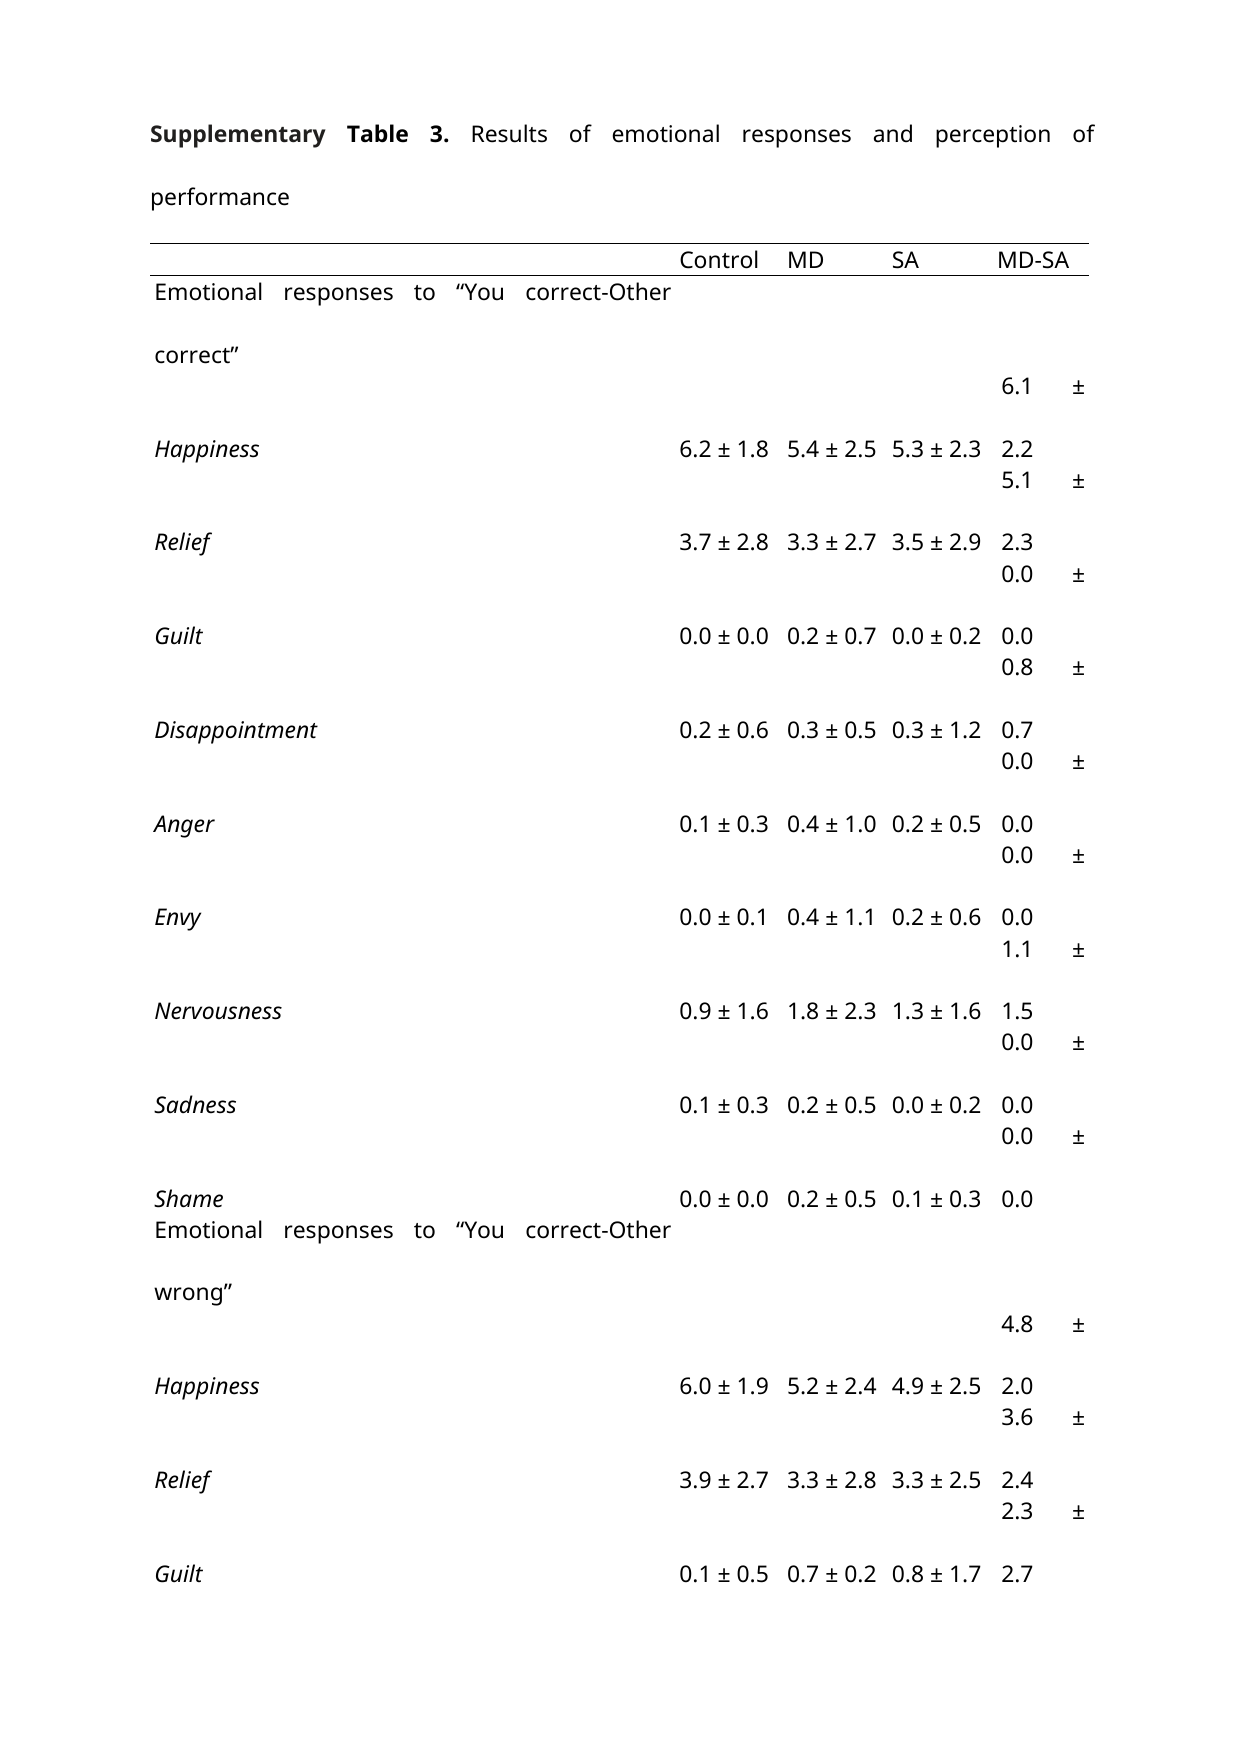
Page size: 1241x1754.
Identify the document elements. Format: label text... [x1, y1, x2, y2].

table_cell [888, 276, 997, 370]
table_cell 0.4 ± 1.0 [783, 745, 887, 839]
table_cell 0.2 ± 0.5 [783, 1120, 887, 1214]
table_header MD [783, 244, 887, 275]
table_cell 6.2 ± 1.8 [675, 370, 783, 464]
table_cell [783, 1214, 887, 1308]
table_cell 5.2 ± 2.4 [783, 1308, 887, 1401]
table_cell 2.3 ± 2.7 [997, 1495, 1089, 1589]
table_cell 1.3 ± 1.6 [888, 933, 997, 1026]
table_cell Guilt [150, 558, 675, 651]
table_cell 0.2 ± 0.7 [783, 558, 887, 651]
table_header SA [888, 244, 997, 275]
table_header [150, 244, 675, 275]
table_cell 0.4 ± 1.1 [783, 839, 887, 933]
table_cell [888, 1214, 997, 1308]
table_cell 0.0 ± 0.0 [997, 558, 1089, 651]
table_cell 0.8 ± 1.7 [888, 1495, 997, 1589]
table_cell 0.9 ± 1.6 [675, 933, 783, 1026]
table_cell 0.0 ± 0.2 [888, 1026, 997, 1120]
table_cell 0.0 ± 0.0 [997, 839, 1089, 933]
table_cell Emotional responses to “You correct-Other wrong” [150, 1214, 675, 1308]
table_cell 5.3 ± 2.3 [888, 370, 997, 464]
table_cell [997, 1214, 1089, 1308]
table_cell [997, 276, 1089, 370]
table_cell 0.0 ± 0.2 [888, 558, 997, 651]
table_cell Guilt [150, 1495, 675, 1589]
table_cell 0.0 ± 0.0 [675, 558, 783, 651]
table_header MD-SA [997, 244, 1089, 275]
table_cell 5.1 ± 2.3 [997, 464, 1089, 558]
table_cell Happiness [150, 370, 675, 464]
table_cell [675, 1214, 783, 1308]
table_cell 0.2 ± 0.6 [888, 839, 997, 933]
table_cell 0.0 ± 0.0 [997, 745, 1089, 839]
table_cell Happiness [150, 1308, 675, 1401]
table_cell Relief [150, 1401, 675, 1495]
table_cell 6.1 ± 2.2 [997, 370, 1089, 464]
table_cell Relief [150, 464, 675, 558]
table_cell 3.7 ± 2.8 [675, 464, 783, 558]
table_cell 0.8 ± 0.7 [997, 651, 1089, 745]
table_cell 3.3 ± 2.5 [888, 1401, 997, 1495]
table_cell 0.1 ± 0.3 [888, 1120, 997, 1214]
table_cell 0.3 ± 0.5 [783, 651, 887, 745]
table_cell 4.9 ± 2.5 [888, 1308, 997, 1401]
table_cell 5.4 ± 2.5 [783, 370, 887, 464]
table_cell 3.3 ± 2.7 [783, 464, 887, 558]
table_cell 0.2 ± 0.6 [675, 651, 783, 745]
table_cell 0.0 ± 0.0 [675, 1120, 783, 1214]
table_cell 0.0 ± 0.0 [997, 1120, 1089, 1214]
table_cell 0.1 ± 0.5 [675, 1495, 783, 1589]
text Supplementary Table 3. Results of emotional responses and perception of performance [150, 118, 1094, 212]
table_cell 0.1 ± 0.3 [675, 745, 783, 839]
table_cell 3.3 ± 2.8 [783, 1401, 887, 1495]
table_cell 3.9 ± 2.7 [675, 1401, 783, 1495]
table_cell 3.6 ± 2.4 [997, 1401, 1089, 1495]
table_cell 3.5 ± 2.9 [888, 464, 997, 558]
table_cell 0.3 ± 1.2 [888, 651, 997, 745]
table_cell 0.0 ± 0.0 [997, 1026, 1089, 1120]
table_cell Sadness [150, 1026, 675, 1120]
table_cell 4.8 ± 2.0 [997, 1308, 1089, 1401]
table_cell 0.7 ± 0.2 [783, 1495, 887, 1589]
table_cell 6.0 ± 1.9 [675, 1308, 783, 1401]
table_cell Anger [150, 745, 675, 839]
table_cell 0.0 ± 0.1 [675, 839, 783, 933]
table_header Control [675, 244, 783, 275]
table_cell 0.2 ± 0.5 [888, 745, 997, 839]
table_cell Emotional responses to “You correct-Other correct” [150, 276, 675, 370]
table_cell [783, 276, 887, 370]
table_cell Shame [150, 1120, 675, 1214]
table_cell Nervousness [150, 933, 675, 1026]
table_cell 0.1 ± 0.3 [675, 1026, 783, 1120]
table_cell 0.2 ± 0.5 [783, 1026, 887, 1120]
table_cell [675, 276, 783, 370]
table_cell Envy [150, 839, 675, 933]
table_cell 1.8 ± 2.3 [783, 933, 887, 1026]
table_cell Disappointment [150, 651, 675, 745]
table_cell 1.1 ± 1.5 [997, 933, 1089, 1026]
